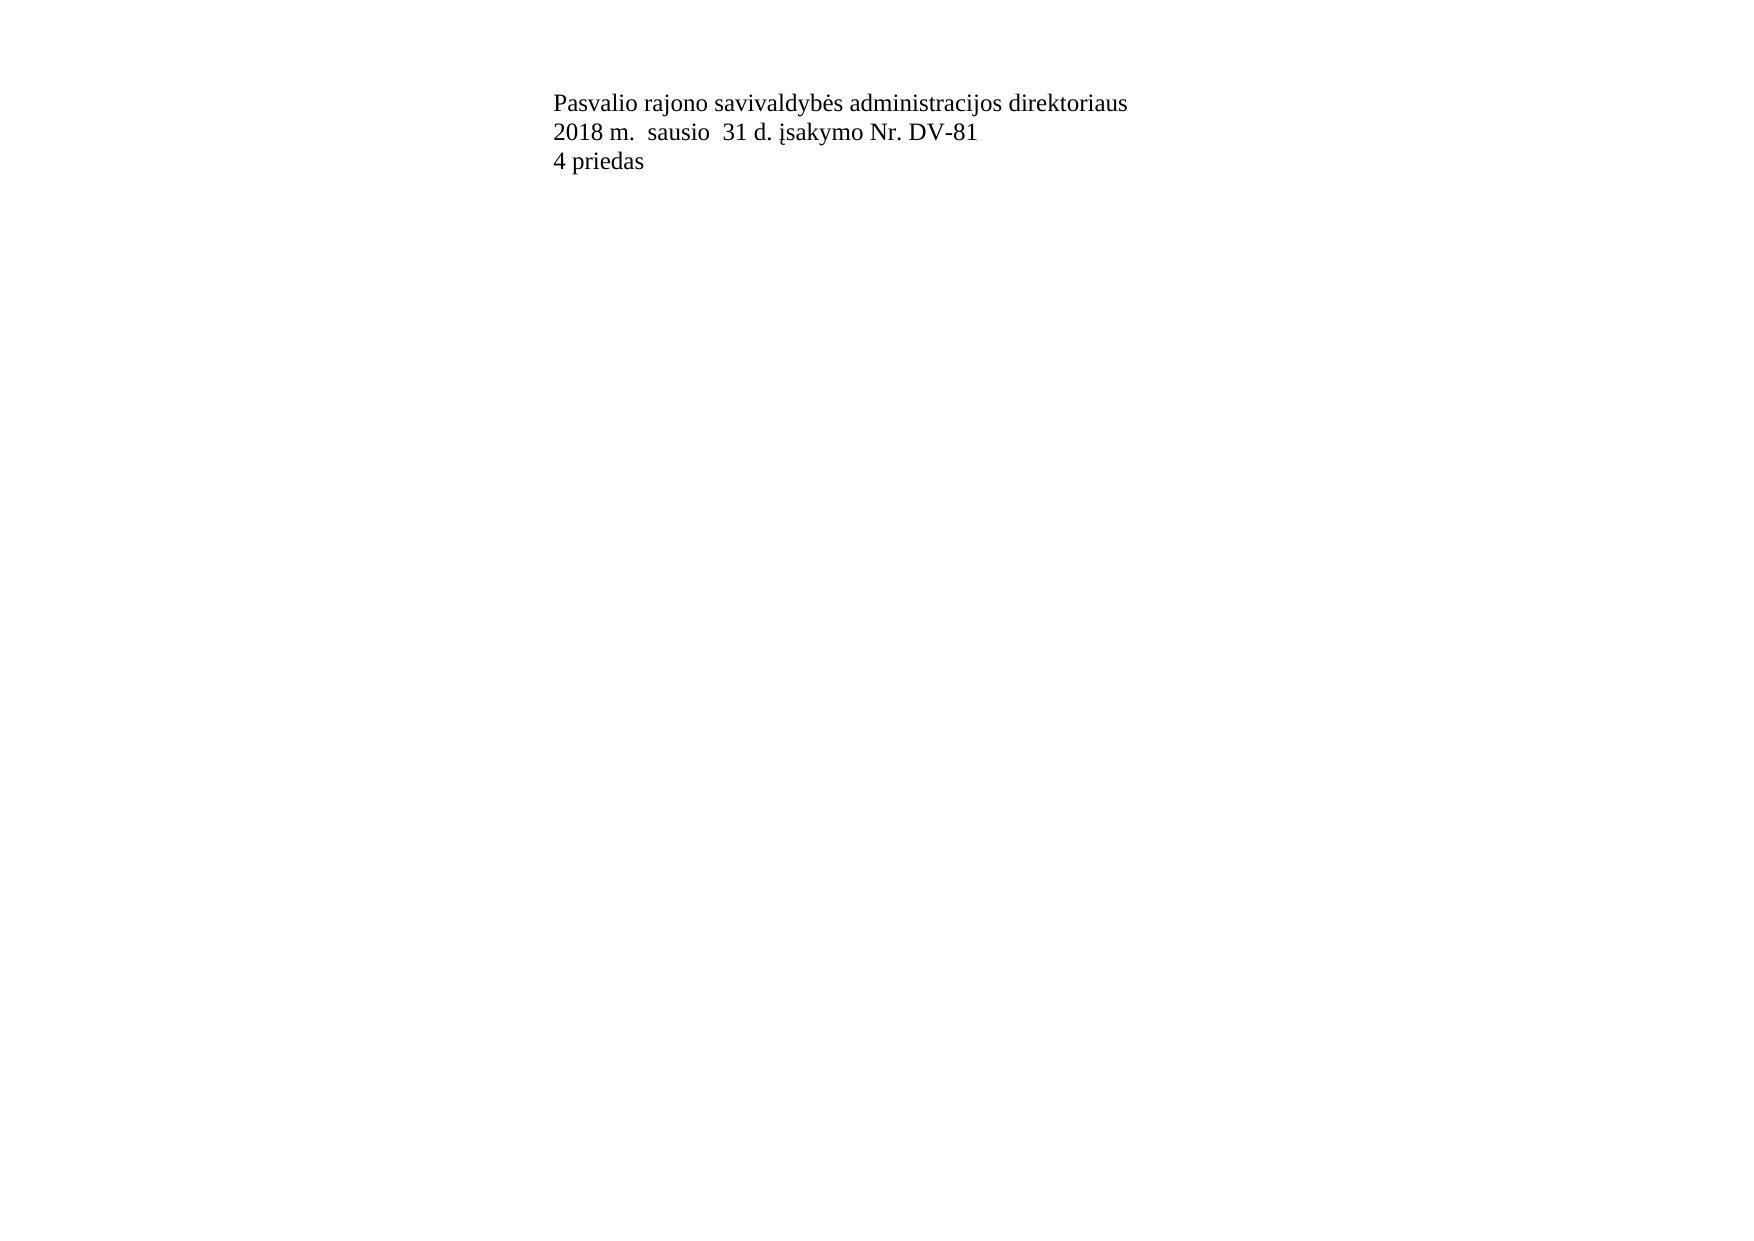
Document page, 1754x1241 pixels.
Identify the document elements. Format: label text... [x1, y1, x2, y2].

table_header Pasvalio rajono savivaldybės administracijos direktoriaus 2018 m. sausio 31 d. įsakymo Nr. DV-81 4 priedas [542, 89, 1142, 203]
table_header [118, 89, 542, 203]
